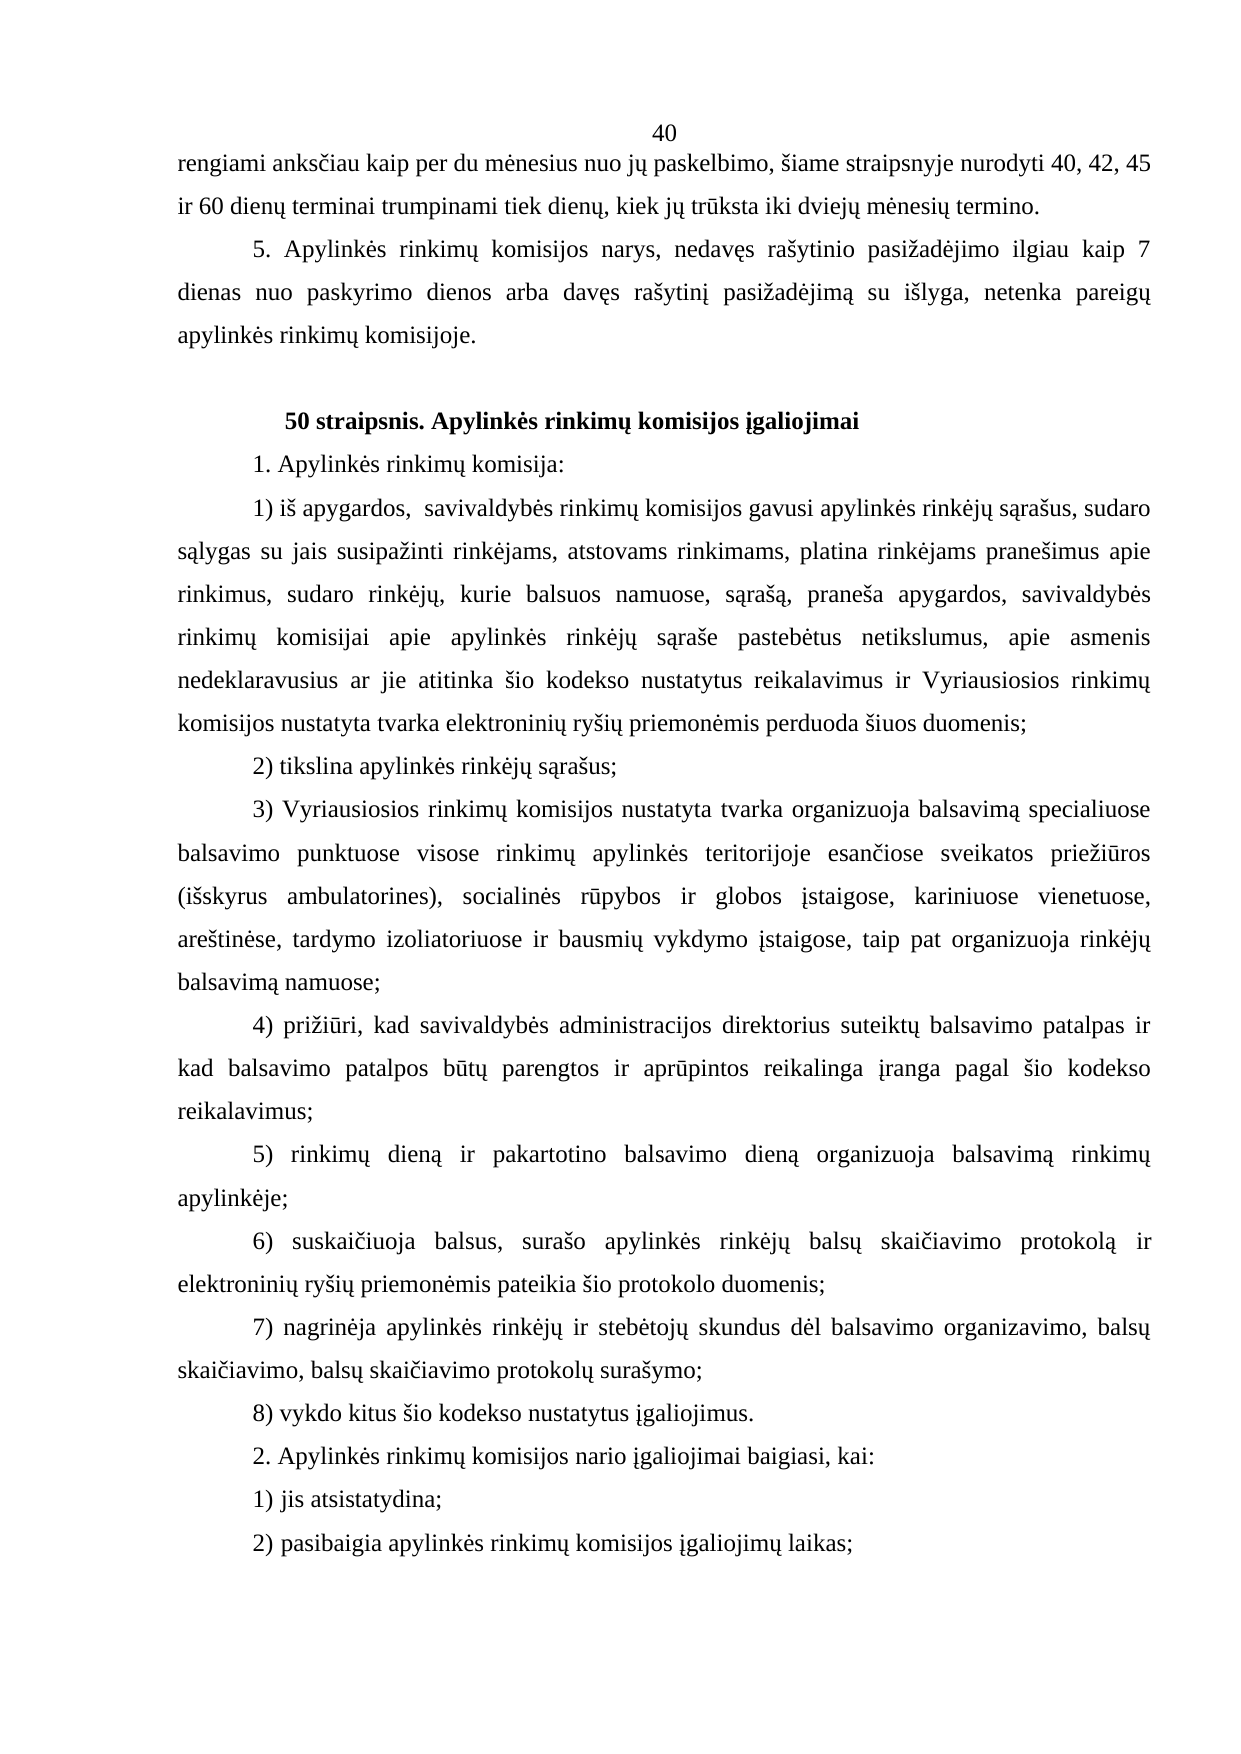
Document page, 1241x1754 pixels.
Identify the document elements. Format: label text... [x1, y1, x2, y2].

text 2) pasibaigia apylinkės rinkimų komisijos įgaliojimų laikas; [177, 1528, 1152, 1556]
text 8) vykdo kitus šio kodekso nustatytus įgaliojimus. [177, 1398, 1152, 1427]
text 5. Apylinkės rinkimų komisijos narys, nedavęs rašytinio pasižadėjimo ilgiau kaip 7 dienas nuo paskyrimo dienos arba davęs rašytinį pasižadėjimą su išlyga, netenka pareigų apylinkės rinkimų komisijoje. [177, 234, 1152, 349]
text 3) Vyriausiosios rinkimų komisijos nustatyta tvarka organizuoja balsavimą specialiuose balsavimo punktuose visose rinkimų apylinkės teritorijoje esančiose sveikatos priežiūros (išskyrus ambulatorines), socialinės rūpybos ir globos įstaigose, kariniuose vienetuose, areštinėse, tardymo izoliatoriuose ir bausmių vykdymo įstaigose, taip pat organizuoja rinkėjų balsavimą namuose; [177, 794, 1152, 996]
text 2. Apylinkės rinkimų komisijos nario įgaliojimai baigiasi, kai: [177, 1441, 1152, 1470]
text 2) tikslina apylinkės rinkėjų sąrašus; [177, 751, 1152, 780]
text rengiami anksčiau kaip per du mėnesius nuo jų paskelbimo, šiame straipsnyje nurodyti 40, 42, 45 ir 60 dienų terminai trumpinami tiek dienų, kiek jų trūksta iki dviejų mėnesių termino. [177, 148, 1152, 219]
text 1. Apylinkės rinkimų komisija: [177, 449, 1152, 478]
text 5) rinkimų dieną ir pakartotino balsavimo dieną organizuoja balsavimą rinkimų apylinkėje; [177, 1139, 1152, 1211]
text 1) iš apygardos, savivaldybės rinkimų komisijos gavusi apylinkės rinkėjų sąrašus, sudaro sąlygas su jais susipažinti rinkėjams, atstovams rinkimams, platina rinkėjams pranešimus apie rinkimus, sudaro rinkėjų, kurie balsuos namuose, sąrašą, praneša apygardos, savivaldybės rinkimų komisijai apie apylinkės rinkėjų sąraše pastebėtus netikslumus, apie asmenis nedeklaravusius ar jie atitinka šio kodekso nustatytus reikalavimus ir Vyriausiosios rinkimų komisijos nustatyta tvarka elektroninių ryšių priemonėmis perduoda šiuos duomenis; [177, 493, 1152, 737]
text 6) suskaičiuoja balsus, surašo apylinkės rinkėjų balsų skaičiavimo protokolą ir elektroninių ryšių priemonėmis pateikia šio protokolo duomenis; [177, 1226, 1152, 1298]
text 4) prižiūri, kad savivaldybės administracijos direktorius suteiktų balsavimo patalpas ir kad balsavimo patalpos būtų parengtos ir aprūpintos reikalinga įranga pagal šio kodekso reikalavimus; [177, 1010, 1152, 1125]
text 7) nagrinėja apylinkės rinkėjų ir stebėtojų skundus dėl balsavimo organizavimo, balsų skaičiavimo, balsų skaičiavimo protokolų surašymo; [177, 1312, 1152, 1384]
subtitle 50 straipsnis. Apylinkės rinkimų komisijos įgaliojimai [177, 406, 1152, 435]
text 1) jis atsistatydina; [177, 1484, 1152, 1513]
